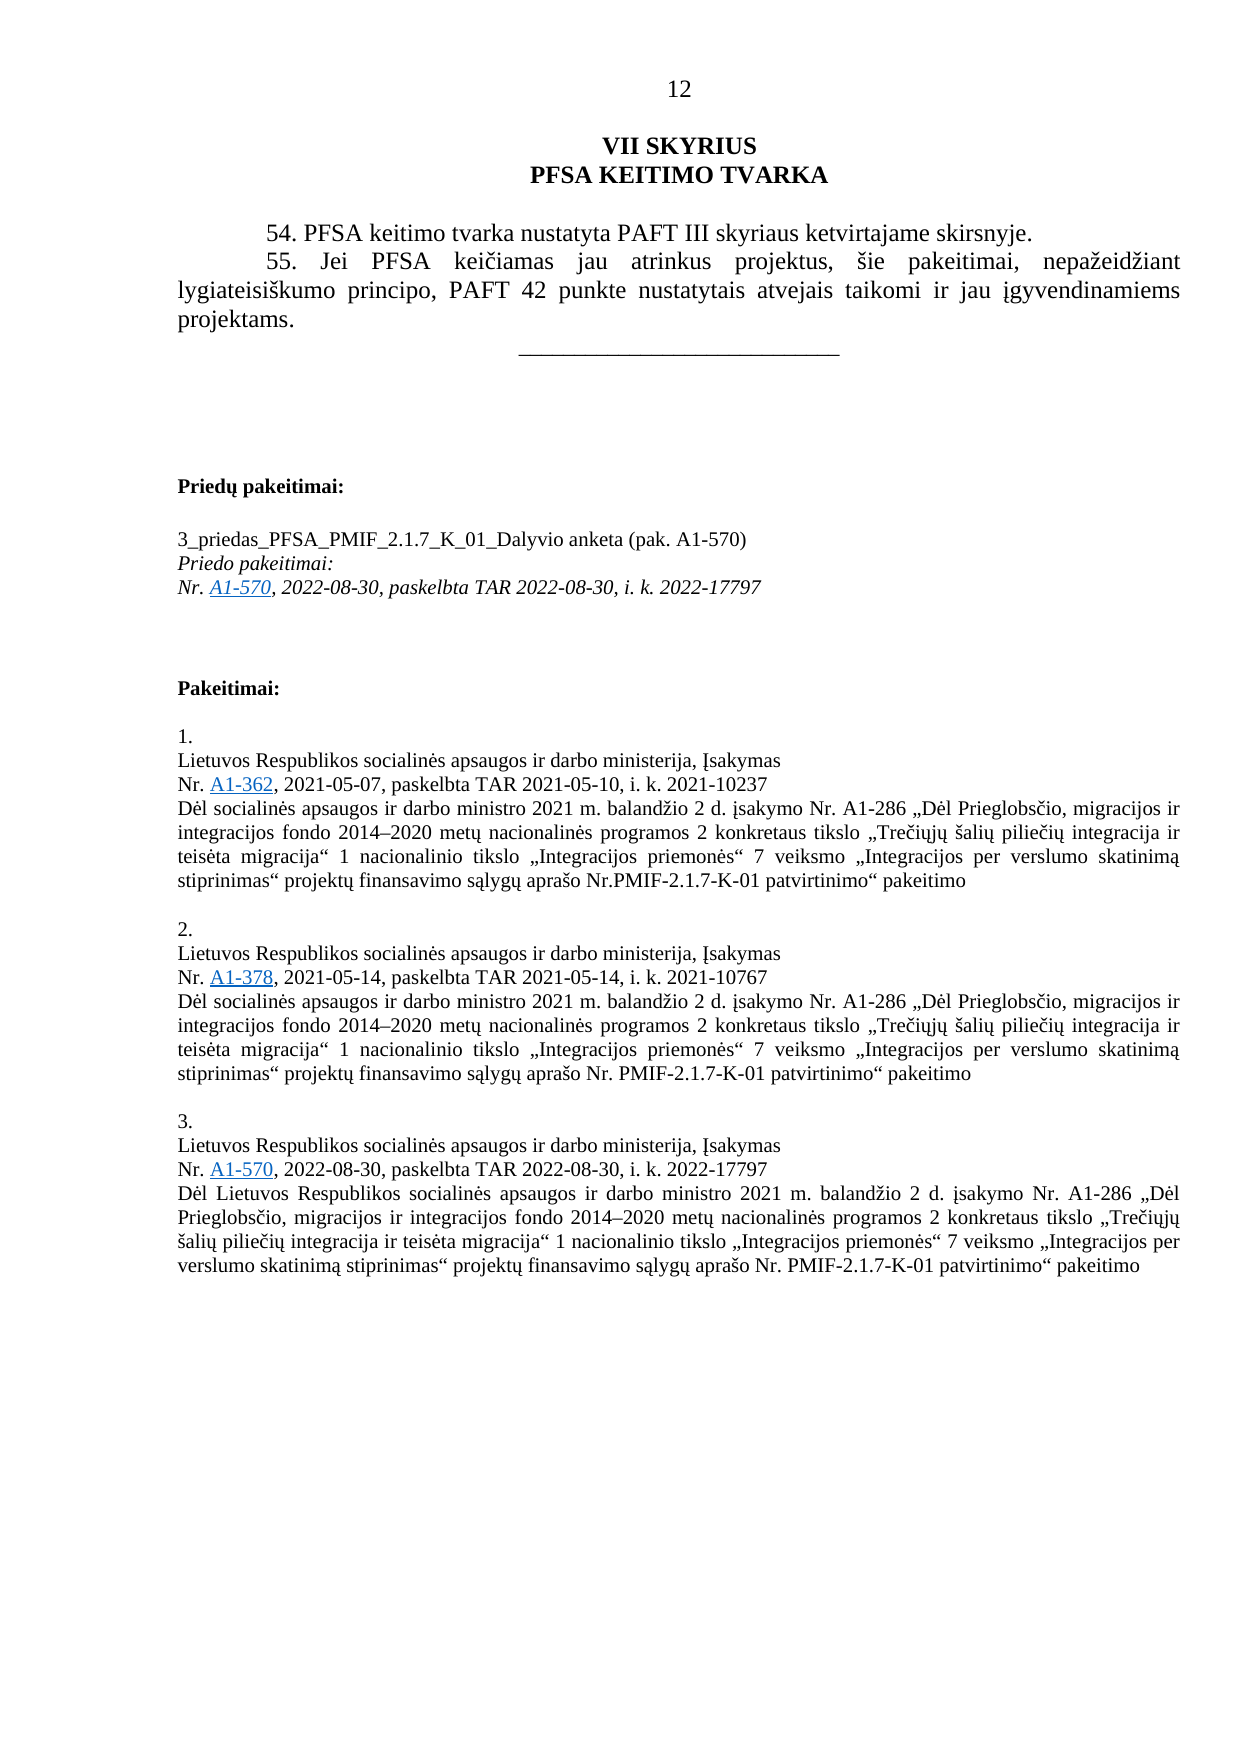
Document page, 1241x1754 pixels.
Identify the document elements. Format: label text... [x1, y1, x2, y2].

text 3_priedas_PFSA_PMIF_2.1.7_K_01_Dalyvio anketa (pak. A1-570) [177, 527, 1181, 551]
text Nr. A1-378, 2021-05-14, paskelbta TAR 2021-05-14, i. k. 2021-10767 [177, 964, 1181, 989]
text 54. PFSA keitimo tvarka nustatyta PAFT III skyriaus ketvirtajame skirsnyje. [177, 218, 1181, 246]
text Lietuvos Respublikos socialinės apsaugos ir darbo ministerija, Įsakymas [177, 941, 1181, 964]
text Dėl Lietuvos Respublikos socialinės apsaugos ir darbo ministro 2021 m. balandžio 2 d. įsakymo Nr. A1-286 „Dėl Prieglobsčio, migracijos ir integracijos fondo 2014–2020 metų nacionalinės programos 2 konkretaus tikslo „Trečiųjų šalių piliečių integracija ir teisėta migracija“ 1 nacionalinio tikslo „Integracijos priemonės“ 7 veiksmo „Integracijos per verslumo skatinimą stiprinimas“ projektų finansavimo sąlygų aprašo Nr. PMIF-2.1.7-K-01 patvirtinimo“ pakeitimo [177, 1181, 1181, 1277]
text Nr. A1-570, 2022-08-30, paskelbta TAR 2022-08-30, i. k. 2022-17797 [177, 1157, 1181, 1181]
text 1. [177, 724, 1181, 748]
text 55. Jei PFSA keičiamas jau atrinkus projektus, šie pakeitimai, nepažeidžiant lygiateisiškumo principo, PAFT 42 punkte nustatytais atvejais taikomi ir jau įgyvendinamiems projektams. [177, 246, 1181, 333]
text Priedo pakeitimai: [177, 551, 1181, 575]
text Nr. A1-362, 2021-05-07, paskelbta TAR 2021-05-10, i. k. 2021-10237 [177, 772, 1181, 796]
text Pakeitimai: [177, 676, 1181, 700]
text Priedų pakeitimai: [177, 474, 1181, 498]
text PFSA KEITIMO TVARKA [177, 160, 1181, 189]
text Lietuvos Respublikos socialinės apsaugos ir darbo ministerija, Įsakymas [177, 748, 1181, 772]
text Nr. A1-570, 2022-08-30, paskelbta TAR 2022-08-30, i. k. 2022-17797 [177, 575, 1181, 599]
text _____________________________ [177, 333, 1181, 359]
text 3. [177, 1109, 1181, 1133]
text Dėl socialinės apsaugos ir darbo ministro 2021 m. balandžio 2 d. įsakymo Nr. A1-286 „Dėl Prieglobsčio, migracijos ir integracijos fondo 2014–2020 metų nacionalinės programos 2 konkretaus tikslo „Trečiųjų šalių piliečių integracija ir teisėta migracija“ 1 nacionalinio tikslo „Integracijos priemonės“ 7 veiksmo „Integracijos per verslumo skatinimą stiprinimas“ projektų finansavimo sąlygų aprašo Nr. PMIF-2.1.7-K-01 patvirtinimo“ pakeitimo [177, 989, 1181, 1085]
text VII SKYRIUS [177, 131, 1181, 160]
text 2. [177, 916, 1181, 941]
text Lietuvos Respublikos socialinės apsaugos ir darbo ministerija, Įsakymas [177, 1133, 1181, 1157]
text Dėl socialinės apsaugos ir darbo ministro 2021 m. balandžio 2 d. įsakymo Nr. A1-286 „Dėl Prieglobsčio, migracijos ir integracijos fondo 2014–2020 metų nacionalinės programos 2 konkretaus tikslo „Trečiųjų šalių piliečių integracija ir teisėta migracija“ 1 nacionalinio tikslo „Integracijos priemonės“ 7 veiksmo „Integracijos per verslumo skatinimą stiprinimas“ projektų finansavimo sąlygų aprašo Nr.PMIF-2.1.7-K-01 patvirtinimo“ pakeitimo [177, 796, 1181, 892]
